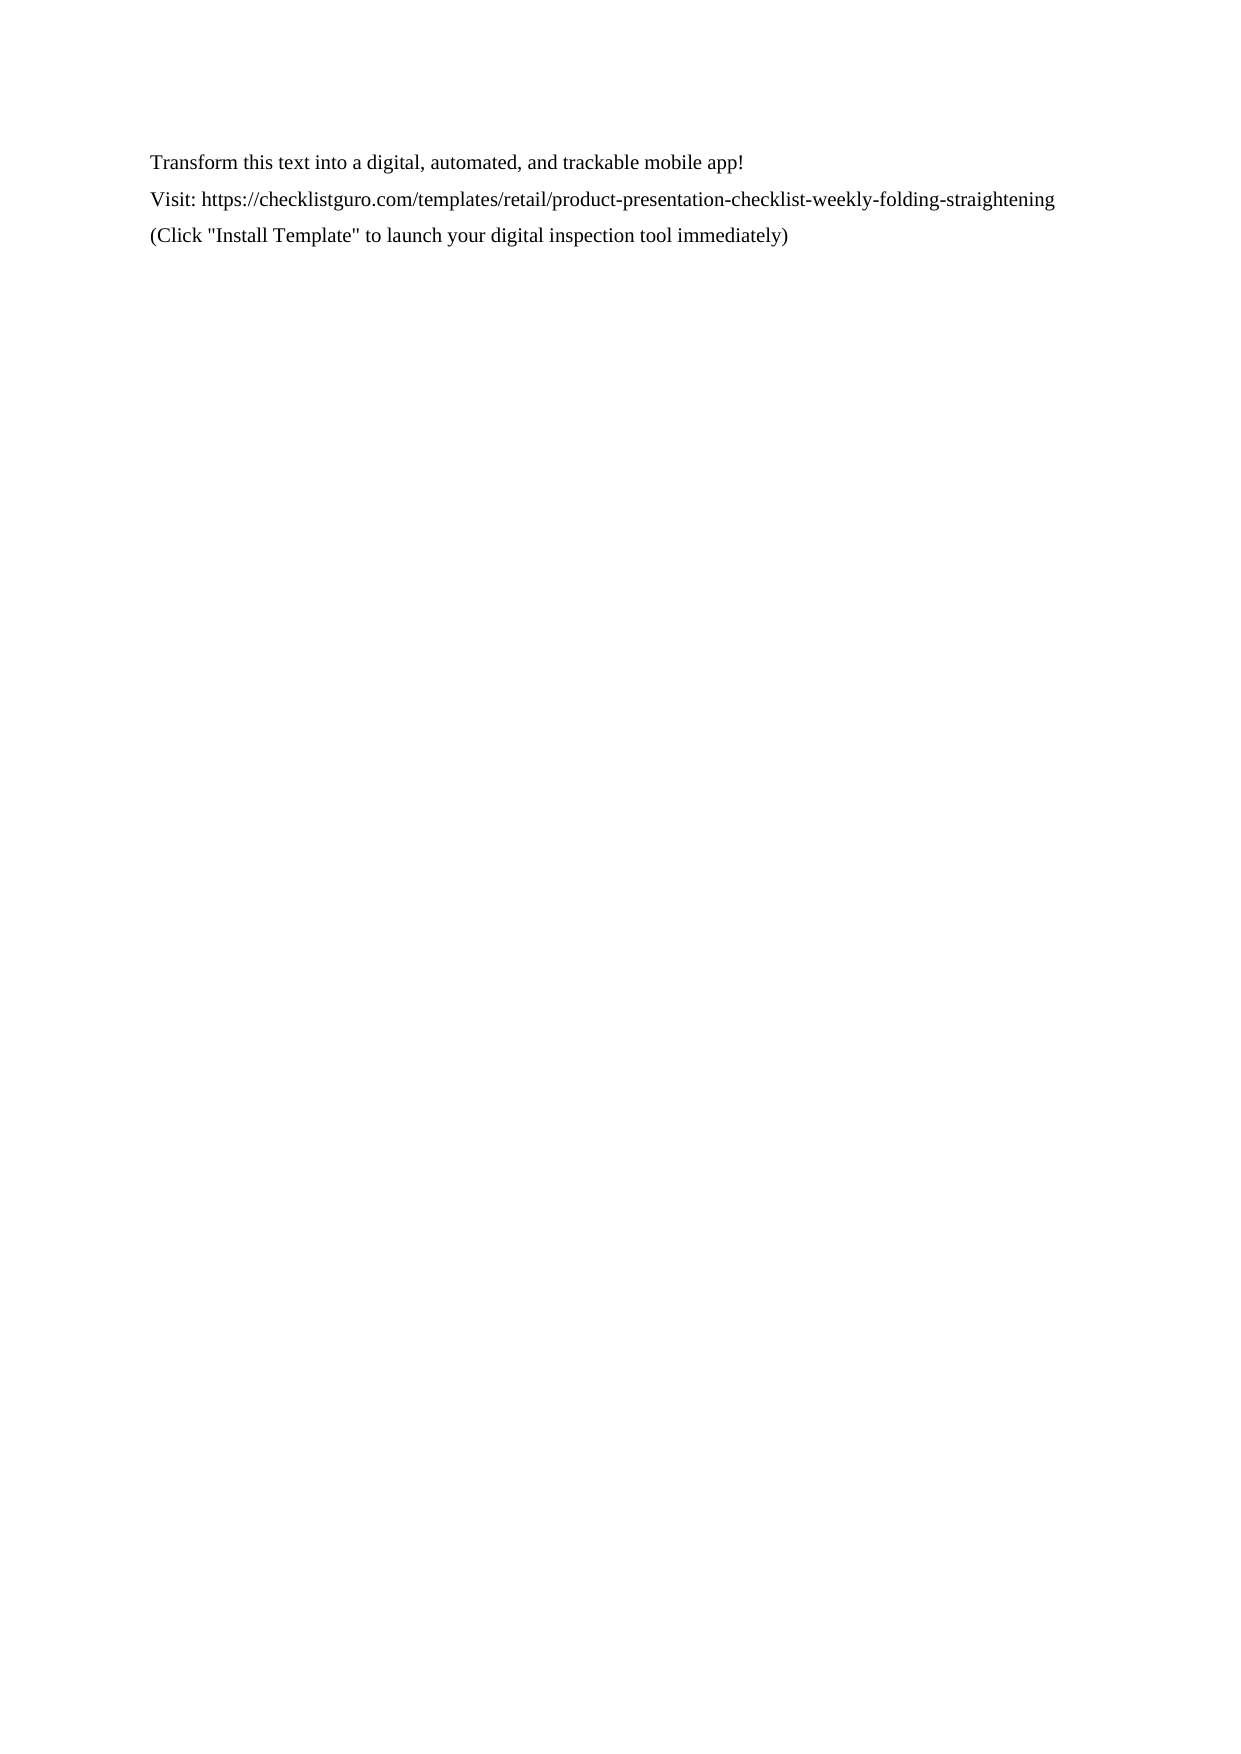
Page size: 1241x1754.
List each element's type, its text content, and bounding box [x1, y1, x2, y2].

text (Click "Install Template" to launch your digital inspection tool immediately) [150, 223, 1090, 247]
text Visit: https://checklistguro.com/templates/retail/product-presentation-checklist-weekly-folding-straightening [150, 187, 1090, 211]
text Transform this text into a digital, automated, and trackable mobile app! [150, 150, 1090, 174]
